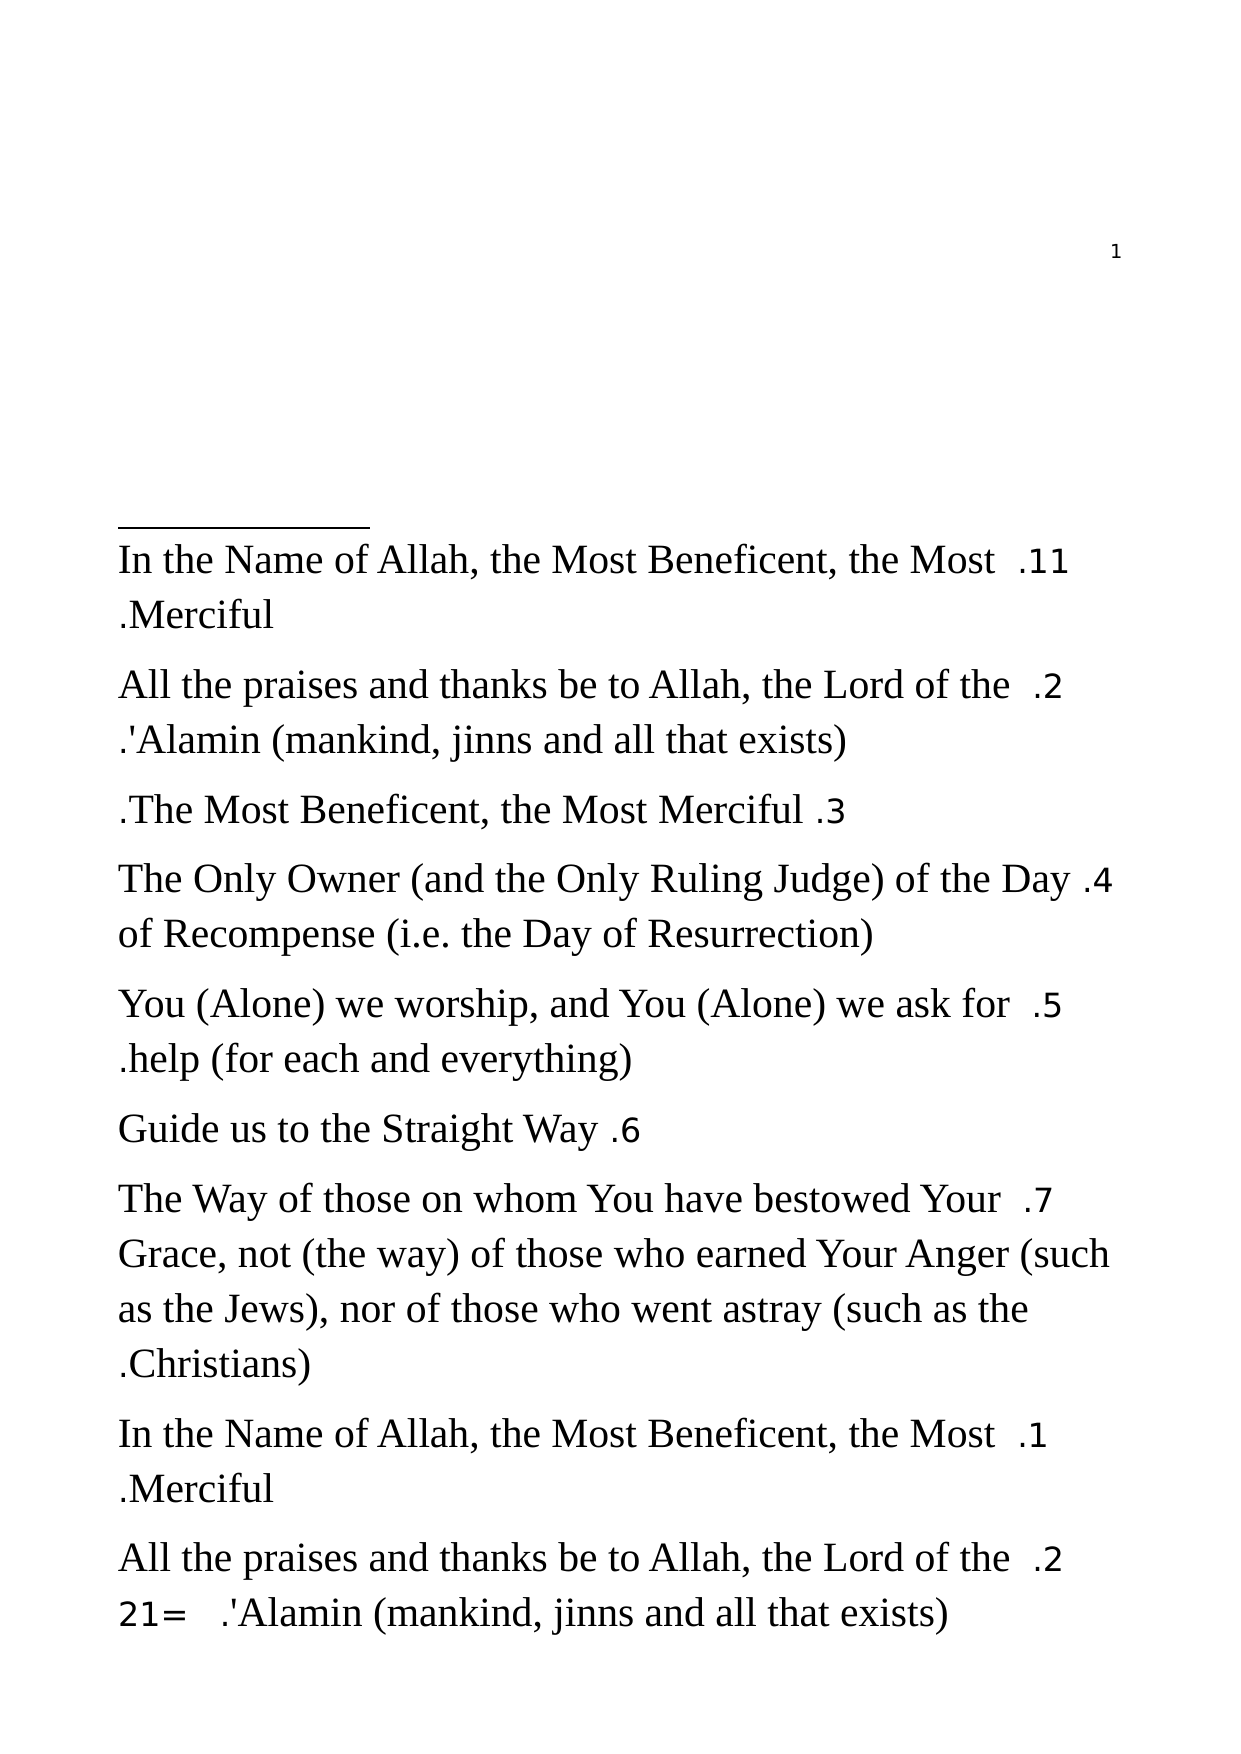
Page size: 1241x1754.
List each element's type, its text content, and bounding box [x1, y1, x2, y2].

text 3. The Most Beneficent, the Most Merciful. [118, 784, 1122, 832]
text 1. In the Name of Allah, the Most Beneficent, the Most Merciful. [118, 1408, 1122, 1511]
text 5. You (Alone) we worship, and You (Alone) we ask for help (for each and everything). [118, 978, 1122, 1082]
text 1. In the Name of Allah, the Most Beneficent, the Most Merciful. [118, 534, 1122, 637]
text 2. All the praises and thanks be to Allah, the Lord of the 'Alamin (mankind, jinns and all that exists). [118, 1533, 1122, 1636]
text 2. All the praises and thanks be to Allah, the Lord of the 'Alamin (mankind, jinns and all that exists). [118, 659, 1122, 762]
text 6. Guide us to the Straight Way [118, 1103, 1122, 1151]
text 4. The Only Owner (and the Only Ruling Judge) of the Day of Recompense (i.e. the Day of Resurrection) [118, 854, 1122, 957]
text 7. The Way of those on whom You have bestowed Your Grace, not (the way) of those who earned Your Anger (such as the Jews), nor of those who went astray (such as the Christians). [118, 1173, 1122, 1386]
